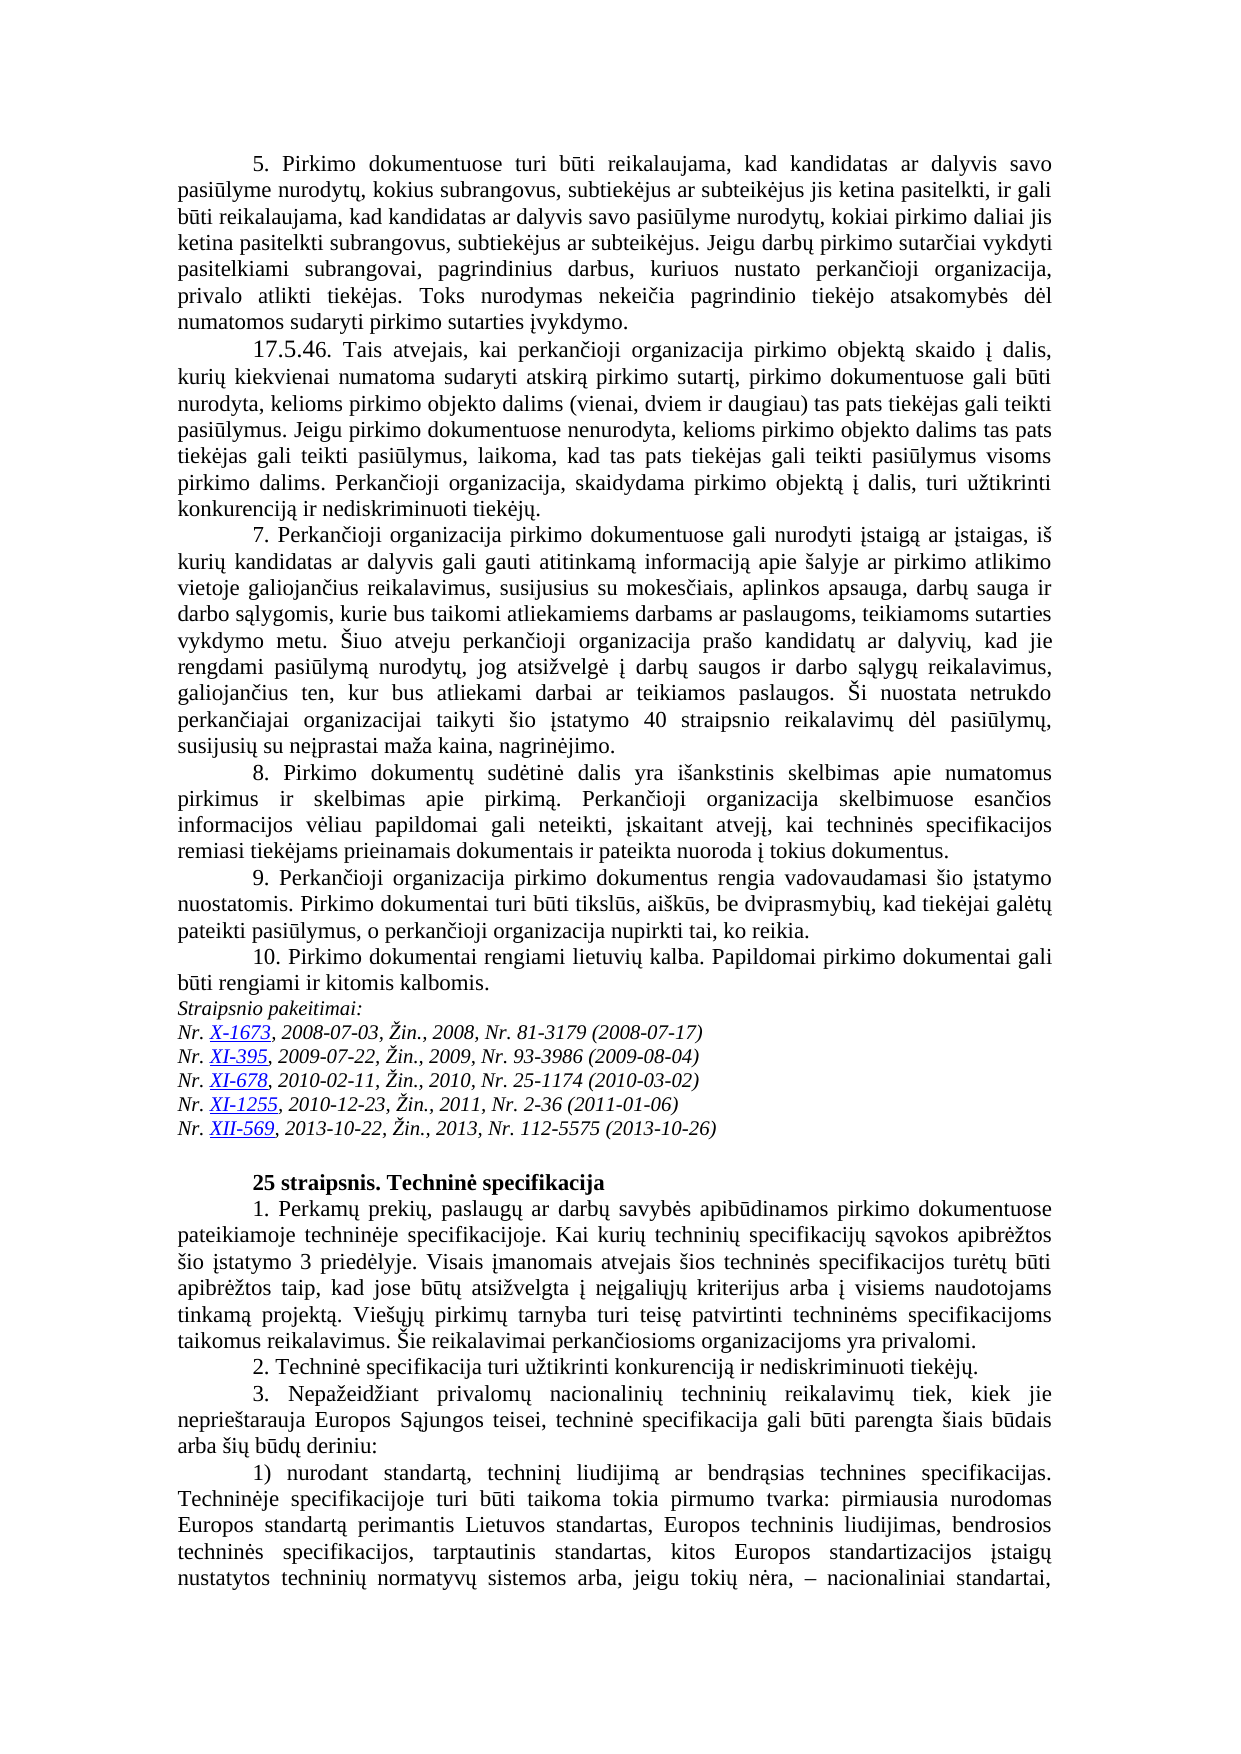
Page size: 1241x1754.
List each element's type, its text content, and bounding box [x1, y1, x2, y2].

text Nr. X-1673, 2008-07-03, Žin., 2008, Nr. 81-3179 (2008-07-17) [177, 1020, 1053, 1044]
text 25 straipsnis. Techninė specifikacija [177, 1169, 1053, 1195]
text Nr. XII-569, 2013-10-22, Žin., 2013, Nr. 112-5575 (2013-10-26) [177, 1116, 1053, 1140]
text 8. Pirkimo dokumentų sudėtinė dalis yra išankstinis skelbimas apie numatomus pirkimus ir skelbimas apie pirkimą. Perkančioji organizacija skelbimuose esančios informacijos vėliau papildomai gali neteikti, įskaitant atvejį, kai techninės specifikacijos remiasi tiekėjams prieinamais dokumentais ir pateikta nuoroda į tokius dokumentus. [177, 758, 1053, 864]
text Straipsnio pakeitimai: [177, 996, 1053, 1020]
text Nr. XI-1255, 2010-12-23, Žin., 2011, Nr. 2-36 (2011-01-06) [177, 1092, 1053, 1116]
text Nr. XI-395, 2009-07-22, Žin., 2009, Nr. 93-3986 (2009-08-04) [177, 1044, 1053, 1068]
text 10. Pirkimo dokumentai rengiami lietuvių kalba. Papildomai pirkimo dokumentai gali būti rengiami ir kitomis kalbomis. [177, 943, 1053, 996]
text 2. Techninė specifikacija turi užtikrinti konkurenciją ir nediskriminuoti tiekėjų. [177, 1353, 1053, 1380]
text 5. Pirkimo dokumentuose turi būti reikalaujama, kad kandidatas ar dalyvis savo pasiūlyme nurodytų, kokius subrangovus, subtiekėjus ar subteikėjus jis ketina pasitelkti, ir gali būti reikalaujama, kad kandidatas ar dalyvis savo pasiūlyme nurodytų, kokiai pirkimo daliai jis ketina pasitelkti subrangovus, subtiekėjus ar subteikėjus. Jeigu darbų pirkimo sutarčiai vykdyti pasitelkiami subrangovai, pagrindinius darbus, kuriuos nustato perkančioji organizacija, privalo atlikti tiekėjas. Toks nurodymas nekeičia pagrindinio tiekėjo atsakomybės dėl numatomos sudaryti pirkimo sutarties įvykdymo. [177, 150, 1053, 334]
text 9. Perkančioji organizacija pirkimo dokumentus rengia vadovaudamasi šio įstatymo nuostatomis. Pirkimo dokumentai turi būti tikslūs, aiškūs, be dviprasmybių, kad tiekėjai galėtų pateikti pasiūlymus, o perkančioji organizacija nupirkti tai, ko reikia. [177, 864, 1053, 943]
text 7. Perkančioji organizacija pirkimo dokumentuose gali nurodyti įstaigą ar įstaigas, iš kurių kandidatas ar dalyvis gali gauti atitinkamą informaciją apie šalyje ar pirkimo atlikimo vietoje galiojančius reikalavimus, susijusius su mokesčiais, aplinkos apsauga, darbų sauga ir darbo sąlygomis, kurie bus taikomi atliekamiems darbams ar paslaugoms, teikiamoms sutarties vykdymo metu. Šiuo atveju perkančioji organizacija prašo kandidatų ar dalyvių, kad jie rengdami pasiūlymą nurodytų, jog atsižvelgė į darbų saugos ir darbo sąlygų reikalavimus, galiojančius ten, kur bus atliekami darbai ar teikiamos paslaugos. Ši nuostata netrukdo perkančiajai organizacijai taikyti šio įstatymo 40 straipsnio reikalavimų dėl pasiūlymų, susijusių su neįprastai maža kaina, nagrinėjimo. [177, 521, 1053, 758]
text 1. Perkamų prekių, paslaugų ar darbų savybės apibūdinamos pirkimo dokumentuose pateikiamoje techninėje specifikacijoje. Kai kurių techninių specifikacijų sąvokos apibrėžtos šio įstatymo 3 priedėlyje. Visais įmanomais atvejais šios techninės specifikacijos turėtų būti apibrėžtos taip, kad jose būtų atsižvelgta į neįgaliųjų kriterijus arba į visiems naudotojams tinkamą projektą. Viešųjų pirkimų tarnyba turi teisę patvirtinti techninėms specifikacijoms taikomus reikalavimus. Šie reikalavimai perkančiosioms organizacijoms yra privalomi. [177, 1195, 1053, 1353]
subtitle 6. Tais atvejais, kai perkančioji organizacija pirkimo objektą skaido į dalis, kurių kiekvienai numatoma sudaryti atskirą pirkimo sutartį, pirkimo dokumentuose gali būti nurodyta, kelioms pirkimo objekto dalims (vienai, dviem ir daugiau) tas pats tiekėjas gali teikti pasiūlymus. Jeigu pirkimo dokumentuose nenurodyta, kelioms pirkimo objekto dalims tas pats tiekėjas gali teikti pasiūlymus, laikoma, kad tas pats tiekėjas gali teikti pasiūlymus visoms pirkimo dalims. Perkančioji organizacija, skaidydama pirkimo objektą į dalis, turi užtikrinti konkurenciją ir nediskriminuoti tiekėjų. [177, 334, 1053, 521]
text Nr. XI-678, 2010-02-11, Žin., 2010, Nr. 25-1174 (2010-03-02) [177, 1068, 1053, 1092]
text 1) nurodant standartą, techninį liudijimą ar bendrąsias technines specifikacijas. Techninėje specifikacijoje turi būti taikoma tokia pirmumo tvarka: pirmiausia nurodomas Europos standartą perimantis Lietuvos standartas, Europos techninis liudijimas, bendrosios techninės specifikacijos, tarptautinis standartas, kitos Europos standartizacijos įstaigų nustatytos techninių normatyvų sistemos arba, jeigu tokių nėra, – nacionaliniai standartai, [177, 1459, 1053, 1591]
text 3. Nepažeidžiant privalomų nacionalinių techninių reikalavimų tiek, kiek jie neprieštarauja Europos Sąjungos teisei, techninė specifikacija gali būti parengta šiais būdais arba šių būdų deriniu: [177, 1380, 1053, 1459]
